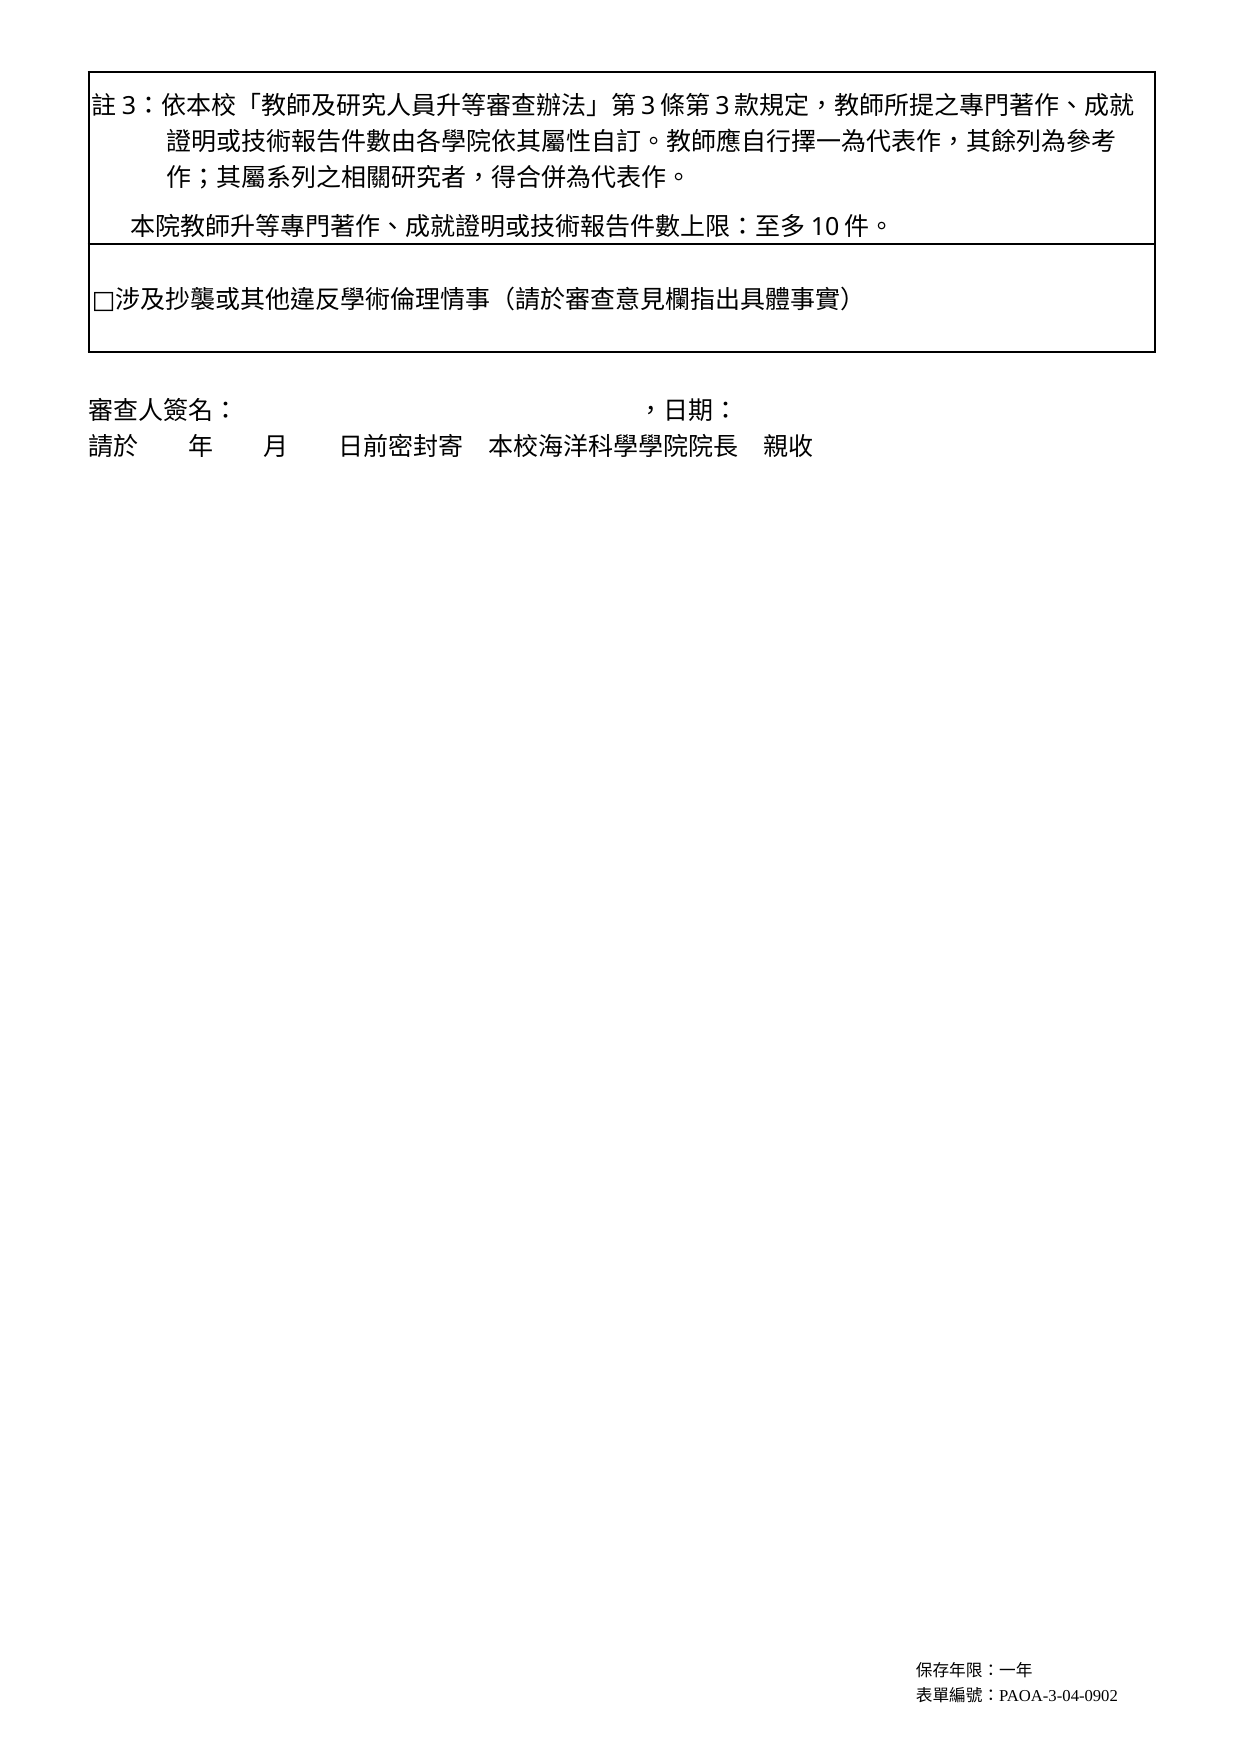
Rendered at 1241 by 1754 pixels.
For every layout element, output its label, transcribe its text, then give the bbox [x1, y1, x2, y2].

table_cell □涉及抄襲或其他違反學術倫理情事（請於審查意見欄指出具體事實） [90, 245, 1154, 351]
text 審查人簽名： ，日期： [89, 391, 1167, 427]
table_cell 註3：依本校「教師及研究人員升等審查辦法」第3條第3款規定，教師所提之專門著作、成就證明或技術報告件數由各學院依其屬性自訂。教師應自行擇一為代表作，其餘列為參考作；其屬系列之相關研究者，得合併為代表作。 本院教師升等專門著作、成就證明或技術報告件數上限：至多10件。 [90, 73, 1154, 243]
text 請於 年 月 日前密封寄 本校海洋科學學院院長 親收 [89, 427, 1092, 463]
